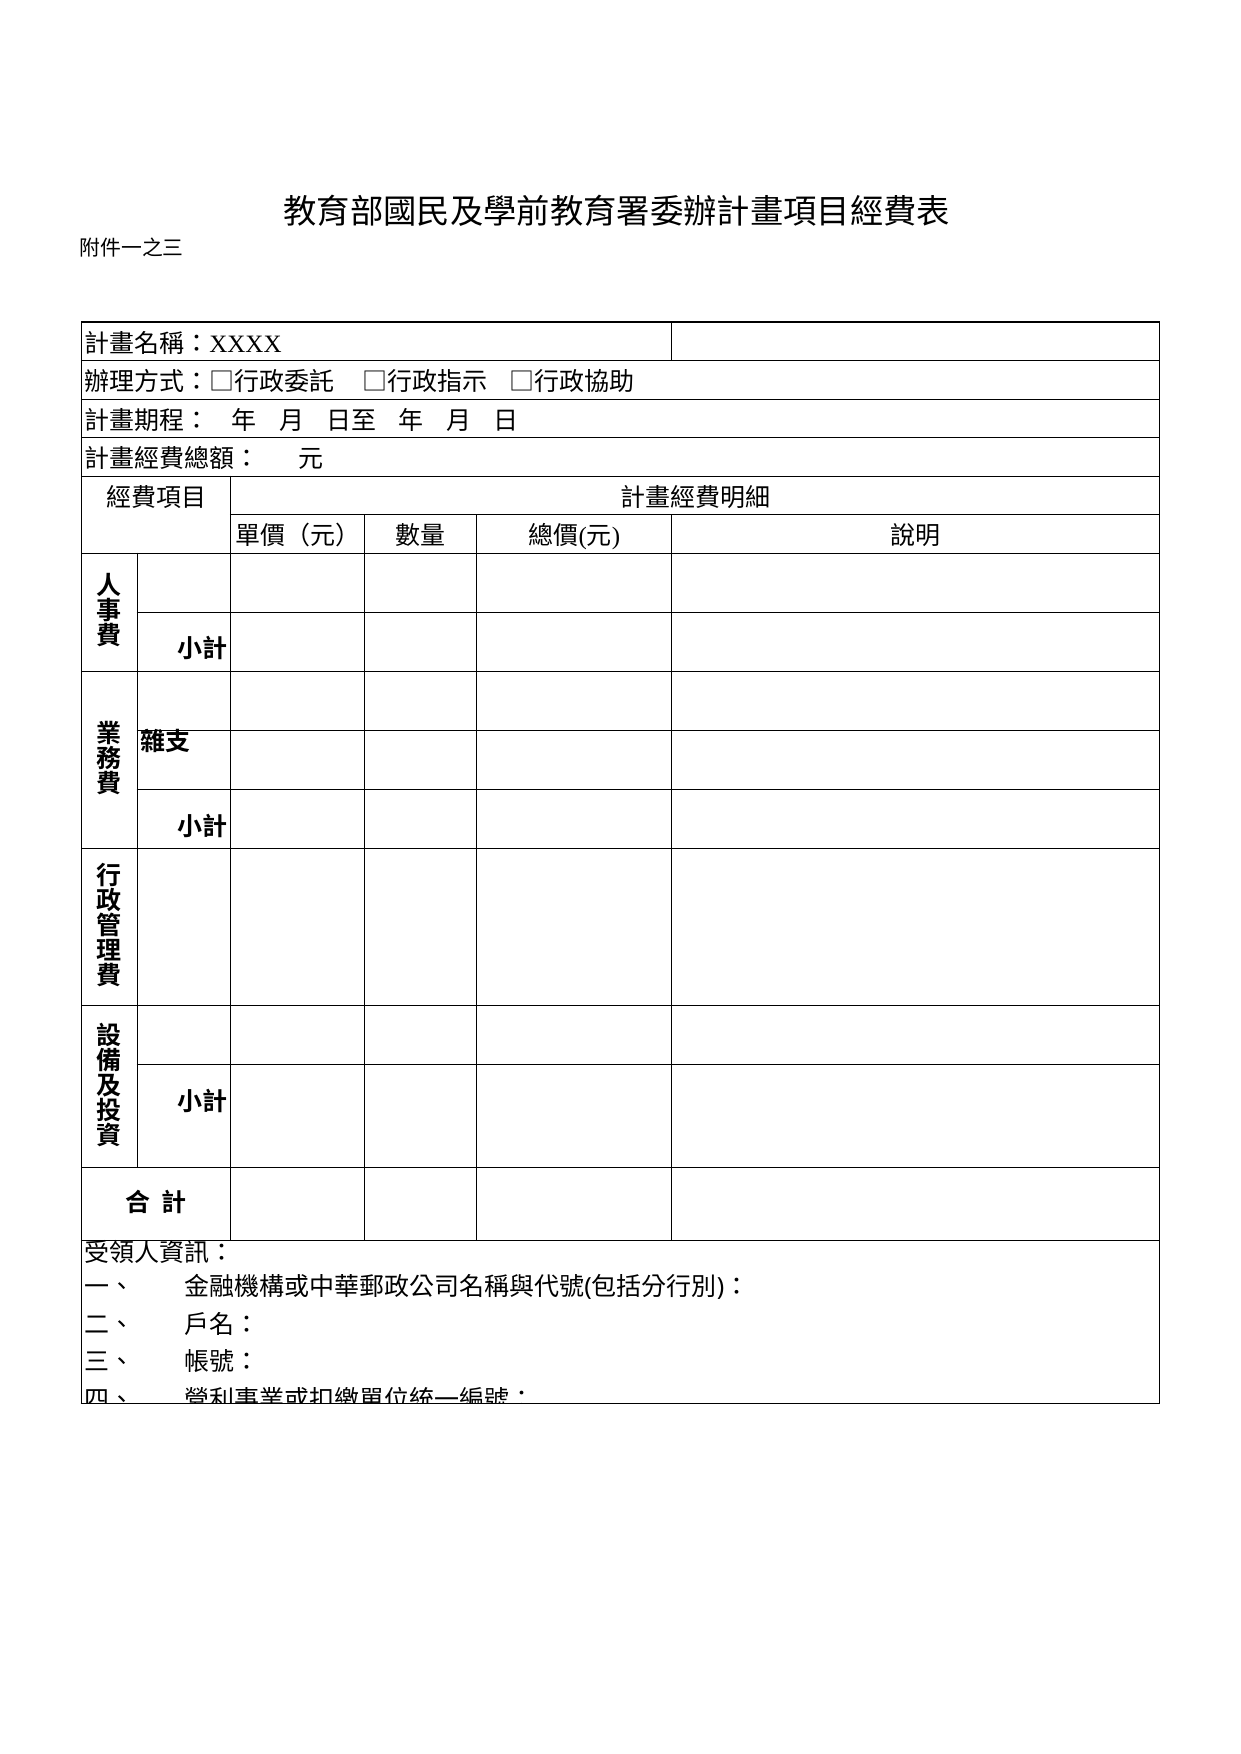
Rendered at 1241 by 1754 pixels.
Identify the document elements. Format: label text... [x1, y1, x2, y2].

table_cell [138, 1006, 230, 1064]
table_cell [477, 613, 671, 671]
table_cell [81, 281, 137, 321]
table_cell [231, 849, 364, 1005]
table_cell 辦理方式：□行政委託 □行政指示 □行政協助 [82, 361, 1159, 398]
table_cell [672, 672, 1159, 730]
table_cell 行 政 管 理 費 [82, 849, 137, 1005]
table_cell [964, 171, 1114, 246]
table_cell [231, 1065, 364, 1167]
table_cell [231, 672, 364, 730]
table_cell 合 計 [82, 1168, 230, 1240]
table_cell [365, 554, 476, 612]
table_cell 業 務 費 [82, 672, 137, 848]
table_header [379, 96, 504, 171]
table_cell 雜支 [138, 731, 230, 789]
table_cell [365, 672, 476, 730]
table_cell 計畫經費明細 [231, 477, 1159, 514]
table_header [1114, 96, 1159, 171]
table_cell [477, 849, 671, 1005]
table_cell 數量 [365, 515, 476, 553]
table_cell [504, 246, 710, 321]
table_cell [230, 246, 252, 321]
table_cell [231, 554, 364, 612]
table_cell 教育部國民及學前教育署委辦計畫項目經費表 [252, 171, 964, 246]
table_cell [365, 1065, 476, 1167]
table_cell [365, 731, 476, 789]
table_cell [365, 849, 476, 1005]
table_header [252, 96, 379, 171]
table_cell [252, 246, 364, 321]
table_cell [477, 1006, 671, 1064]
table_cell [231, 1168, 364, 1240]
table_cell 小計 [138, 790, 230, 848]
table_cell [231, 1006, 364, 1064]
table_cell [230, 171, 252, 246]
table_cell 受領人資訊： 金融機構或中華郵政公司名稱與代號(包括分行別)： 戶名： 帳號： 營利事業或扣繳單位統一編號： [82, 1241, 1159, 1403]
table_cell [365, 1168, 476, 1240]
table_cell [137, 171, 230, 246]
table_cell 小計 [138, 1065, 230, 1167]
table_cell [365, 790, 476, 848]
table_header [504, 96, 710, 171]
table_cell [231, 613, 364, 671]
table_cell [672, 1168, 1159, 1240]
table_cell [672, 323, 1159, 360]
table_cell 小計 [138, 613, 230, 671]
table_cell 計畫經費總額： 元 [82, 438, 1159, 476]
table_header [230, 96, 252, 171]
table_cell 經費項目 [82, 477, 230, 553]
table_cell [477, 554, 671, 612]
table_cell [138, 554, 230, 612]
table_cell 設 備 及 投 資 [82, 1006, 137, 1167]
table_cell [477, 790, 671, 848]
table_cell [231, 790, 364, 848]
table_cell [710, 246, 1114, 321]
table_cell [672, 613, 1159, 671]
table_cell [477, 731, 671, 789]
table_cell [231, 731, 364, 789]
table_cell [672, 554, 1159, 612]
table_cell [379, 246, 504, 321]
table_header [137, 96, 230, 171]
table_cell [477, 672, 671, 730]
table_cell [672, 849, 1159, 1005]
table_cell [672, 1065, 1159, 1167]
table_cell [138, 849, 230, 1005]
table_cell 人 事 費 [82, 554, 137, 671]
table_cell [477, 1065, 671, 1167]
table_cell [672, 790, 1159, 848]
table_cell [365, 613, 476, 671]
table_cell [672, 1006, 1159, 1064]
table_cell 說明 [672, 515, 1159, 553]
table_cell [138, 672, 230, 730]
table_cell 總價(元) [477, 515, 671, 553]
table_cell [672, 731, 1159, 789]
table_header [710, 96, 1114, 171]
table_cell [364, 246, 379, 321]
table_cell 計畫期程： 年 月 日至 年 月 日 [82, 400, 1159, 437]
table_header [81, 96, 137, 171]
table_cell [137, 246, 230, 321]
table_cell 單價（元） [231, 515, 364, 553]
table_cell [81, 171, 137, 223]
table_cell [1114, 246, 1159, 321]
table_cell 計畫名稱：XXXX [82, 323, 671, 360]
table_cell [1114, 171, 1159, 246]
table_cell [477, 1168, 671, 1240]
table_cell [365, 1006, 476, 1064]
